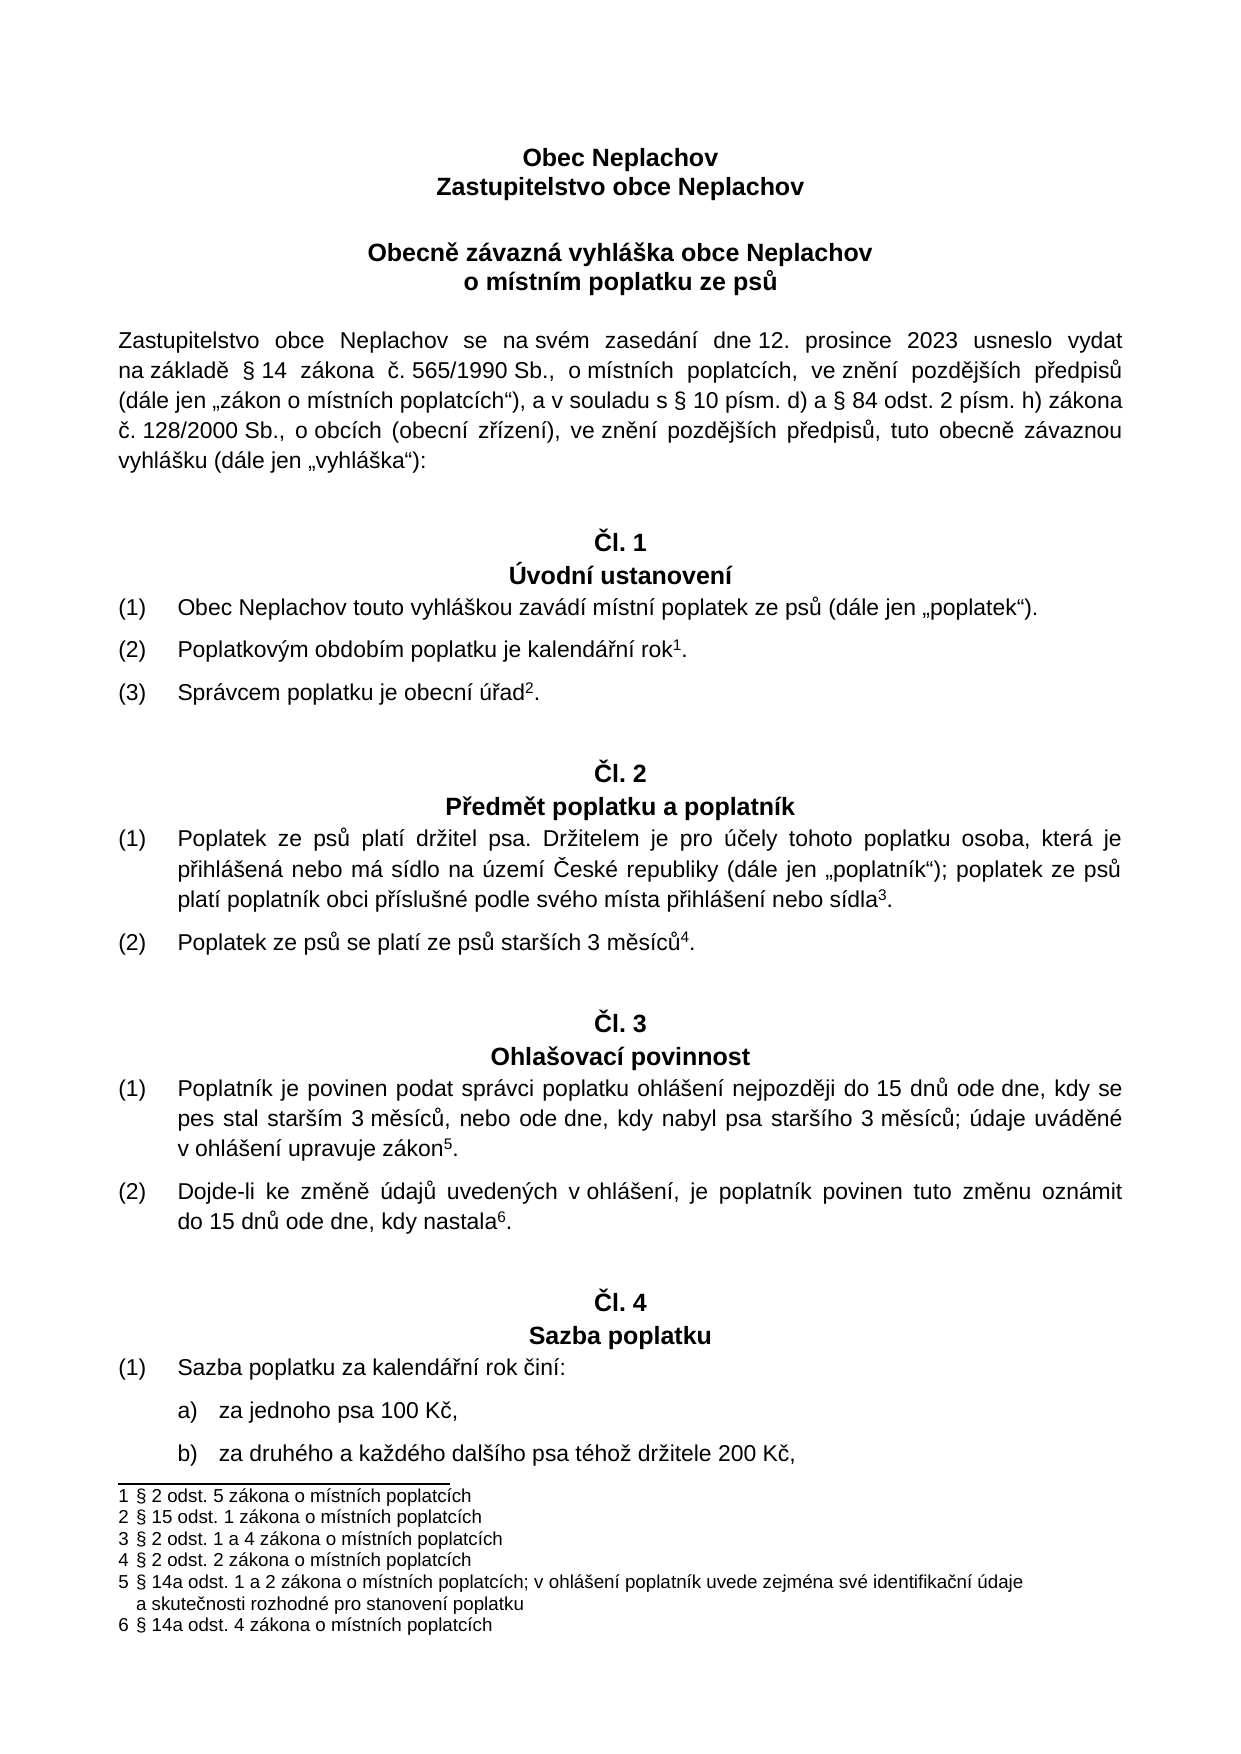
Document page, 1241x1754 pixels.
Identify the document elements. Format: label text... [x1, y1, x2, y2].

list § 2 odst. 5 zákona o místních poplatcích [118, 1484, 1122, 1506]
list Poplatník je povinen podat správci poplatku ohlášení nejpozději do 15 dnů ode dne, kdy se pes stal starším 3 měsíců, nebo ode dne, kdy nabyl psa staršího 3 měsíců; údaje uváděné v ohlášení upravuje zákon. [118, 1075, 1122, 1162]
subtitle Čl. 4 Sazba poplatku [118, 1288, 1122, 1350]
subtitle Čl. 3 Ohlašovací povinnost [118, 1009, 1122, 1071]
list za jednoho psa 100 Kč, [177, 1397, 1122, 1423]
subtitle Obecně závazná vyhláška obce Neplachov o místním poplatku ze psů [118, 238, 1122, 295]
list § 14a odst. 4 zákona o místních poplatcích [118, 1614, 1122, 1635]
list § 2 odst. 1 a 4 zákona o místních poplatcích [118, 1528, 1122, 1549]
list Obec Neplachov touto vyhláškou zavádí místní poplatek ze psů (dále jen „poplatek“). [118, 594, 1122, 620]
list Poplatek ze psů platí držitel psa. Držitelem je pro účely tohoto poplatku osoba, která je přihlášená nebo má sídlo na území České republiky (dále jen „poplatník“); poplatek ze psů platí poplatník obci příslušné podle svého místa přihlášení nebo sídla. [118, 825, 1122, 912]
list Sazba poplatku za kalendářní rok činí: [118, 1354, 1122, 1381]
text Zastupitelstvo obce Neplachov se na svém zasedání dne 12. prosince 2023 usneslo vydat na základě § 14 zákona č. 565/1990 Sb., o místních poplatcích, ve znění pozdějších předpisů (dále jen „zákon o místních poplatcích“), a v souladu s § 10 písm. d) a § 84 odst. 2 písm. h) zákona č. 128/2000 Sb., o obcích (obecní zřízení), ve znění pozdějších předpisů, tuto obecně závaznou vyhlášku (dále jen „vyhláška“): [118, 327, 1122, 474]
subtitle Čl. 1 Úvodní ustanovení [118, 528, 1122, 589]
list za druhého a každého dalšího psa téhož držitele 200 Kč, [177, 1440, 1122, 1466]
list § 2 odst. 2 zákona o místních poplatcích [118, 1549, 1122, 1571]
title Obec Neplachov Zastupitelstvo obce Neplachov [118, 143, 1122, 201]
list Dojde-li ke změně údajů uvedených v ohlášení, je poplatník povinen tuto změnu oznámit do 15 dnů ode dne, kdy nastala. [118, 1178, 1122, 1234]
list § 14a odst. 1 a 2 zákona o místních poplatcích; v ohlášení poplatník uvede zejména své identifikační údaje a skutečnosti rozhodné pro stanovení poplatku [118, 1571, 1122, 1614]
list Poplatek ze psů se platí ze psů starších 3 měsíců. [118, 928, 1122, 955]
list Správcem poplatku je obecní úřad. [118, 679, 1122, 706]
list § 15 odst. 1 zákona o místních poplatcích [118, 1506, 1122, 1528]
list Poplatkovým obdobím poplatku je kalendářní rok. [118, 636, 1122, 663]
subtitle Čl. 2 Předmět poplatku a poplatník [118, 759, 1122, 821]
